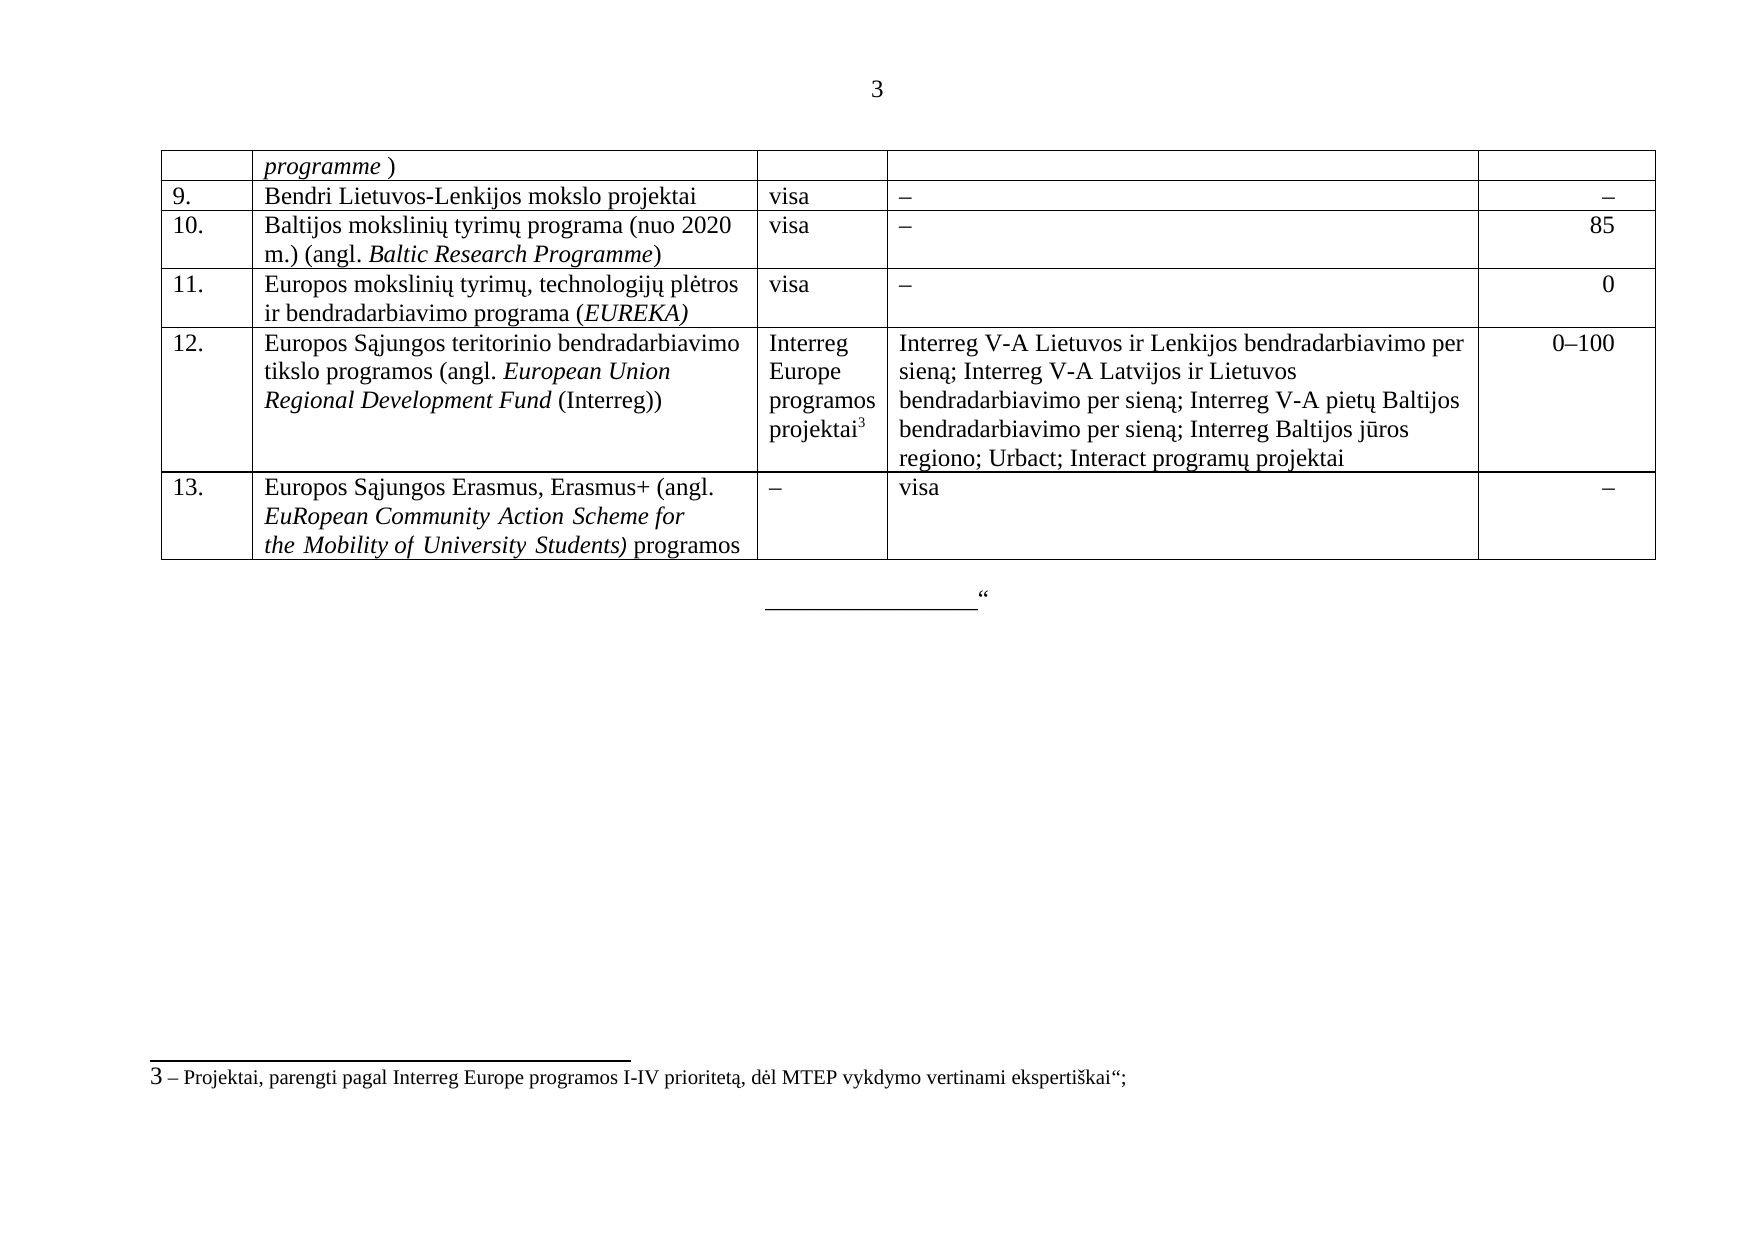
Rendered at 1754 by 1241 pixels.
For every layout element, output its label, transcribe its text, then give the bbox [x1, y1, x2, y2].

table_cell Europos mokslinių tyrimų, technologijų plėtros ir bendradarbiavimo programa (EUREKA) [253, 269, 757, 327]
table_cell – [888, 211, 1478, 268]
table_cell visa [758, 269, 887, 327]
table_cell Baltijos mokslinių tyrimų programa (nuo 2020 m.) (angl. Baltic Research Programme) [253, 211, 757, 268]
table_cell Europos Sąjungos teritorinio bendradarbiavimo tikslo programos (angl. European Union Regional Development Fund (Interreg)) [253, 328, 757, 471]
table_cell visa [888, 473, 1478, 559]
table_cell Bendri Lietuvos-Lenkijos mokslo projektai [253, 181, 757, 209]
table_cell Interreg Europe programos projektai [758, 328, 887, 471]
table_cell – [1479, 181, 1655, 209]
table_cell – [888, 269, 1478, 327]
table_cell – [888, 181, 1478, 209]
table_cell 11. [162, 269, 252, 327]
table_cell 10. [162, 211, 252, 268]
table_cell Interreg V-A Lietuvos ir Lenkijos bendradarbiavimo per sieną; Interreg V-A Latvijos ir Lietuvos bendradarbiavimo per sieną; Interreg V-A pietų Baltijos bendradarbiavimo per sieną; Interreg Baltijos jūros regiono; Urbact; Interact programų projektai [888, 328, 1478, 471]
table_cell 0–100 [1479, 328, 1655, 471]
text _________________“ [150, 584, 1604, 613]
table_cell [1479, 151, 1655, 180]
table_cell [758, 151, 887, 180]
table_cell [162, 151, 252, 180]
table_cell visa [758, 181, 887, 209]
table_cell 85 [1479, 211, 1655, 268]
table_cell 13. [162, 473, 252, 559]
table_cell Europos Sąjungos Erasmus, Erasmus+ (angl. EuRopean Community Action Scheme for the Mobility of University Students) programos [253, 473, 757, 559]
table_cell 12. [162, 328, 252, 471]
table_cell 0 [1479, 269, 1655, 327]
table_cell – [758, 473, 887, 559]
table_cell [888, 151, 1478, 180]
table_cell – [1479, 473, 1655, 559]
table_cell 9. [162, 181, 252, 209]
table_cell programme ) [253, 151, 757, 180]
table_cell visa [758, 211, 887, 268]
